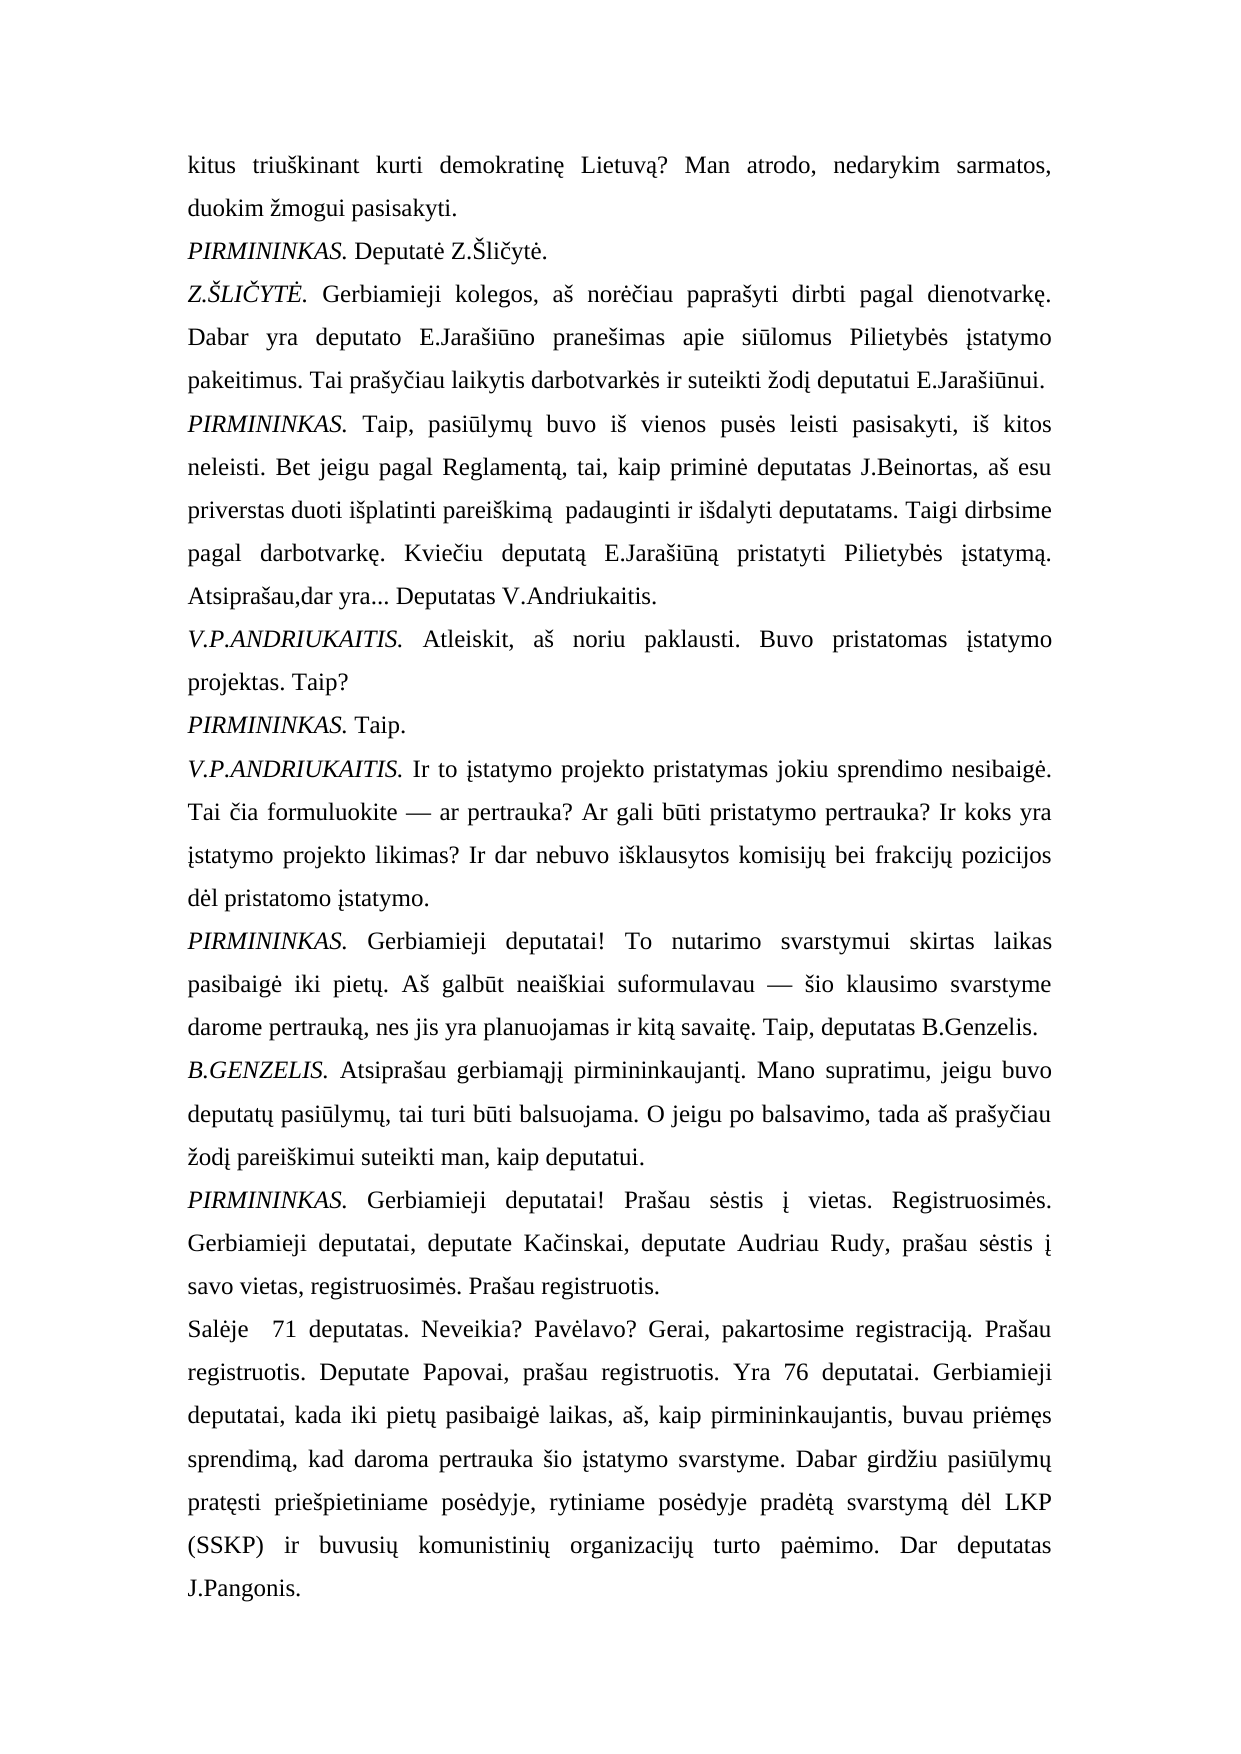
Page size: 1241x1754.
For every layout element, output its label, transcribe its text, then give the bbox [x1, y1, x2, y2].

text PIRMININKAS. Taip, pasiūlymų buvo iš vienos pusės leisti pasisakyti, iš kitos neleisti. Bet jeigu pagal Reglamentą, tai, kaip priminė deputatas J.Beinortas, aš esu priverstas duoti išplatinti pareiškimą padauginti ir išdalyti deputatams. Taigi dirbsime pagal darbotvarkę. Kviečiu deputatą E.Jarašiūną pristatyti Pilietybės įstatymą. Atsiprašau,dar yra... Deputatas V.Andriukaitis. [187, 409, 1053, 610]
text V.P.ANDRIUKAITIS. Ir to įstatymo projekto pristatymas jokiu sprendimo nesibaigė. Tai čia formuluokite — ar pertrauka? Ar gali būti pristatymo pertrauka? Ir koks yra įstatymo projekto likimas? Ir dar nebuvo išklausytos komisijų bei frakcijų pozicijos dėl pristatomo įstatymo. [187, 754, 1053, 912]
text V.P.ANDRIUKAITIS. Atleiskit, aš noriu paklausti. Buvo pristatomas įstatymo projektas. Taip? [187, 624, 1053, 696]
text B.GENZELIS. Atsiprašau gerbiamąjį pirmininkaujantį. Mano supratimu, jeigu buvo deputatų pasiūlymų, tai turi būti balsuojama. O jeigu po balsavimo, tada aš prašyčiau žodį pareiškimui suteikti man, kaip deputatui. [187, 1056, 1053, 1171]
text kitus triuškinant kurti demokratinę Lietuvą? Man atrodo, nedarykim sarmatos, duokim žmogui pasisakyti. [187, 150, 1053, 222]
text Z.ŠLIČYTĖ. Gerbiamieji kolegos, aš norėčiau paprašyti dirbti pagal dienotvarkę. Dabar yra deputato E.Jarašiūno pranešimas apie siūlomus Pilietybės įstatymo pakeitimus. Tai prašyčiau laikytis darbotvarkės ir suteikti žodį deputatui E.Jarašiūnui. [187, 279, 1053, 394]
text PIRMININKAS. Taip. [187, 711, 1053, 739]
text PIRMININKAS. Gerbiamieji deputatai! Prašau sėstis į vietas. Registruosimės. Gerbiamieji deputatai, deputate Kačinskai, deputate Audriau Rudy, prašau sėstis į savo vietas, registruosimės. Prašau registruotis. [187, 1185, 1053, 1300]
text Salėje 71 deputatas. Neveikia? Pavėlavo? Gerai, pakartosime registraciją. Prašau registruotis. Deputate Papovai, prašau registruotis. Yra 76 deputatai. Gerbiamieji deputatai, kada iki pietų pasibaigė laikas, aš, kaip pirmininkaujantis, buvau priėmęs sprendimą, kad daroma pertrauka šio įstatymo svarstyme. Dabar girdžiu pasiūlymų pratęsti priešpietiniame posėdyje, rytiniame posėdyje pradėtą svarstymą dėl LKP (SSKP) ir buvusių komunistinių organizacijų turto paėmimo. Dar deputatas J.Pangonis. [187, 1314, 1053, 1602]
text PIRMININKAS. Deputatė Z.Šličytė. [187, 236, 1053, 265]
text PIRMININKAS. Gerbiamieji deputatai! To nutarimo svarstymui skirtas laikas pasibaigė iki pietų. Aš galbūt neaiškiai suformulavau — šio klausimo svarstyme darome pertrauką, nes jis yra planuojamas ir kitą savaitę. Taip, deputatas B.Genzelis. [187, 926, 1053, 1041]
